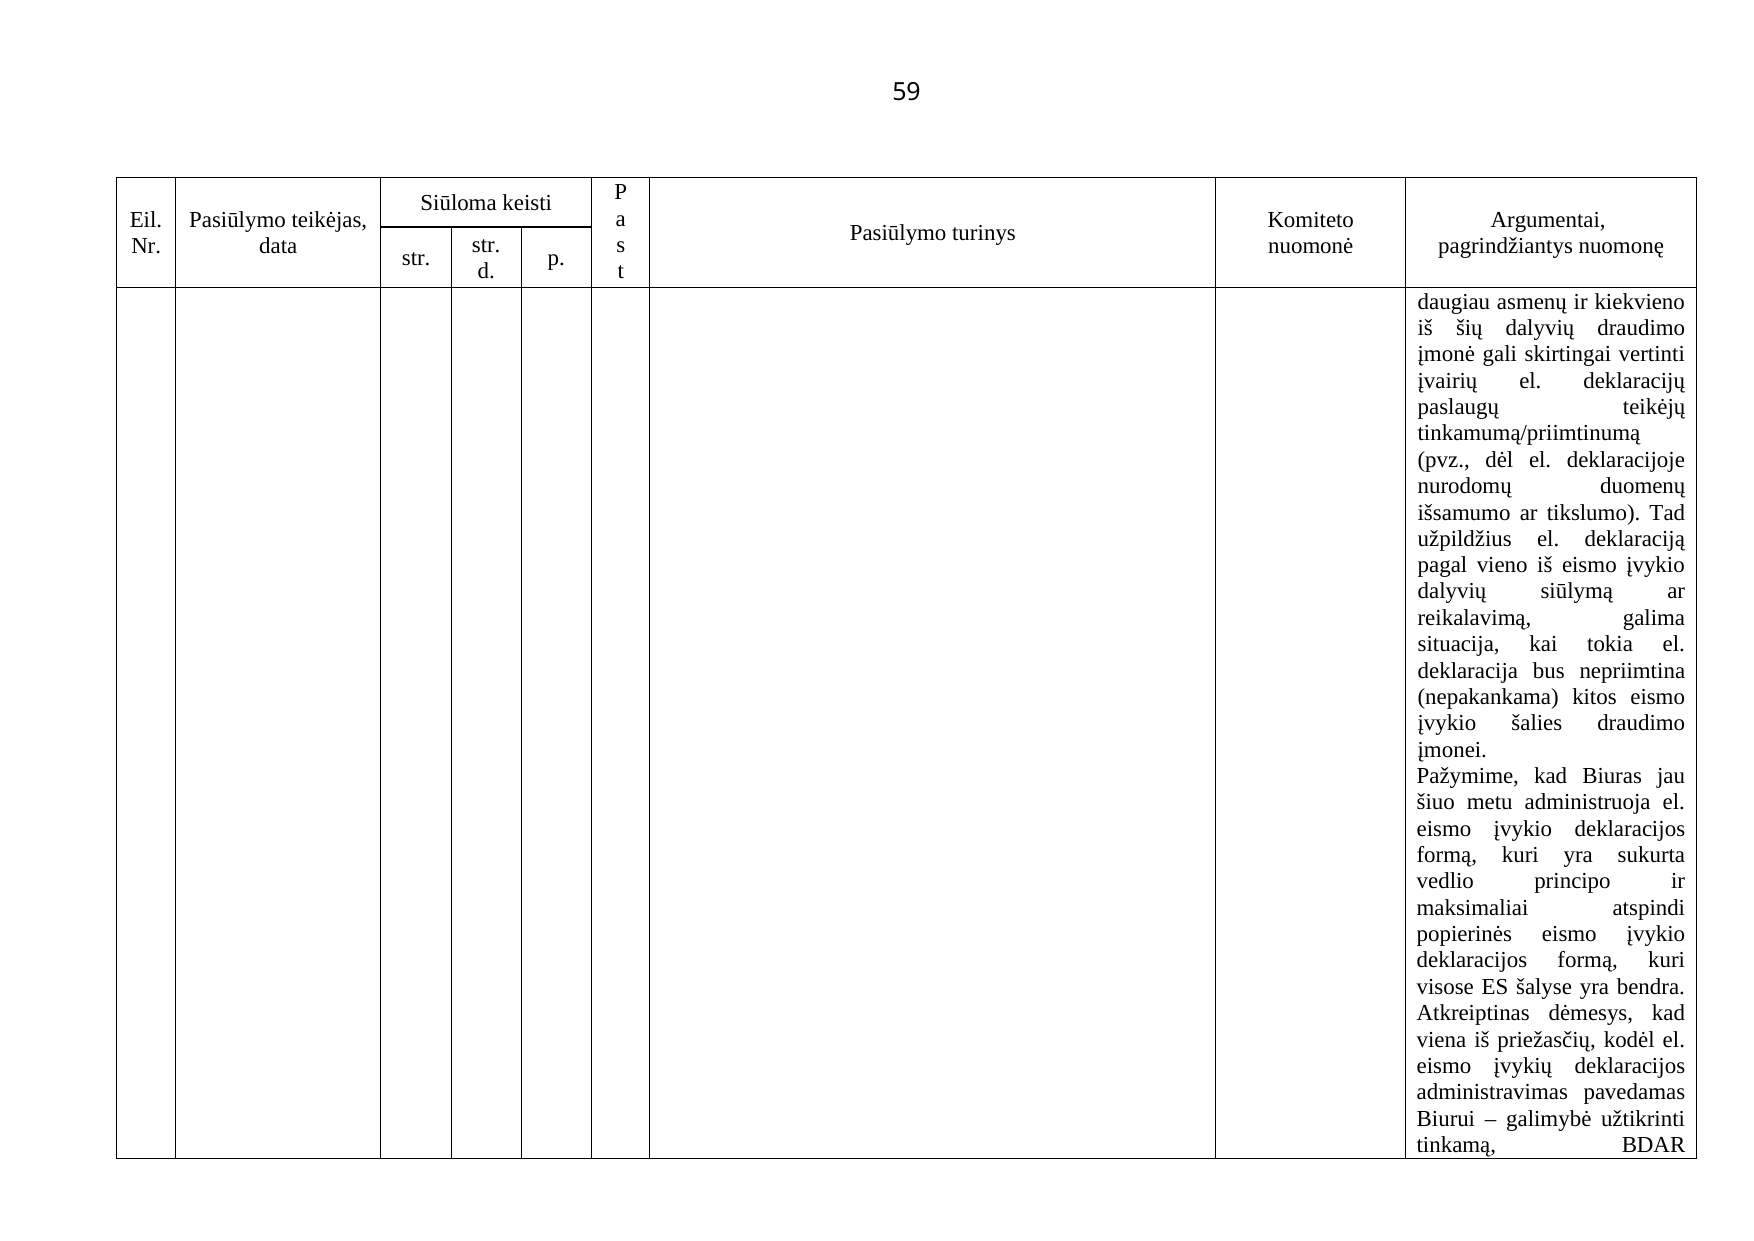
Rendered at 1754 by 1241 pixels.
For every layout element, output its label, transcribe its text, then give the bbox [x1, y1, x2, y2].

table_cell [117, 288, 175, 1157]
table_header Pasiūlymo teikėjas, data [176, 178, 380, 287]
table_header Eil. Nr. [117, 178, 175, 287]
table_header Pastabos [592, 178, 649, 287]
table_cell str. [381, 228, 451, 287]
table_cell str. d. [452, 228, 521, 287]
table_cell [1216, 288, 1405, 1157]
table_cell [452, 288, 521, 1157]
table_cell daugiau asmenų ir kiekvieno iš šių dalyvių draudimo įmonė gali skirtingai vertinti įvairių el. deklaracijų paslaugų teikėjų tinkamumą/priimtinumą (pvz., dėl el. deklaracijoje nurodomų duomenų išsamumo ar tikslumo). Tad užpildžius el. deklaraciją pagal vieno iš eismo įvykio dalyvių siūlymą ar reikalavimą, galima situacija, kai tokia el. deklaracija bus nepriimtina (nepakankama) kitos eismo įvykio šalies draudimo įmonei. Pažymime, kad Biuras jau šiuo metu administruoja el. eismo įvykio deklaracijos formą, kuri yra sukurta vedlio principo ir maksimaliai atspindi popierinės eismo įvykio deklaracijos formą, kuri visose ES šalyse yra bendra. Atkreiptinas dėmesys, kad viena iš priežasčių, kodėl el. eismo įvykių deklaracijos administravimas pavedamas Biurui – galimybė užtikrinti tinkamą, BDAR [1406, 288, 1696, 1157]
table_header Komiteto nuomonė [1216, 178, 1405, 287]
table_cell [522, 288, 591, 1157]
table_header Siūloma keisti [381, 178, 591, 226]
table_cell p. [522, 228, 591, 287]
table_header Pasiūlymo turinys [650, 178, 1215, 287]
table_cell [381, 288, 451, 1157]
table_cell [176, 288, 380, 1157]
table_cell [592, 288, 649, 1157]
table_cell Argumentai: Lietuvos Respublikos transporto priemonių draudikų biuras (toliau – Biuras) yra juridinių asmenų asociacija, vienijanti komercinius subjektus. Biurui nėra priskirtos viešojo administravimo ar draudimo rinkos priežiūros (tai atlieka Lietuvos bankas) funkcijos. Biuras neadministruoja žalų, kai įvyksta eismo įvykis (padaroma žala) ir atsiranda poreikis pildyti eismo įvykio deklaracijas. Tai atlieka patys draudėjai, deklaracijos tiesiogiai perduodamos atsakingiems draudikams. Todėl siūlymas įstatyme priskirti elektroninės deklaravimo formos formavimo, keitimo ir kt. funkciją išimtinai vienai įstaigai nėra teisiškai ar logiškai pagrįstas. Atkreiptinas dėmesys, kad pagrindinius reikalavimus deklaracijai numato šis įstatymas, o žalą, kai ji padaroma apsidraudusio asmens, administruoja ne Biuras, o pats Draudikas. Teisiniai santykiai yra tarp draudėjų ir draudikų. Biuras administruoja tik tas žalas, kurių aplinkybės yra tokios, kad eismo deklaracija net negali būti užpildyta (kaltininkas, dėl kurio veiksmų/neveikimo padaroma žala, neturi galiojančios privalomojo civilinės atsakomybės draudimo sutarties). Taigi, manytina, kad Biuras neturi nieko bendra su eismo įvykio (žalos atsiradimo) deklaravimu ir šio tipo žalomis (kai yra galimybė pildyti deklaracijas), neatlieka jokių su tuo susijusių funkcijų, tad nėra jokio pagrindo jam priskirti apibrėžti el. deklaracijos formą ir administruoti pačią sistemą. Atkreiptinas dėmesys, kad įstatymu nėra nustatomi reikalavimai ranka pildomai deklaracijos formai, tad nėra aišku, kodėl įstatymo rengėjai siekia sukurti sąlygas tikėtinai aukštesnius reikalavimus draudėjams (vartotojams), norintiems deklaraciją pateikti elektroninėmis priemonėmis. Taip pat svarbu ir tai, kad priskyrus numatomą funkciją vienam juridiniam asmeniui, o šiam ja naudojantis, gali būti ribojama el. eismo įvykio deklaracijos produkto plėtra. Norintys draudikams pateikti kitus, vis labiau tobulėjančius elektroninius sprendimus, IT srities subjektai to negalės daryti lengvai, bus mažiau produktų, o esamų plėtojamas bus lėtesnis, nes bus priklausomas nuo Biuro valios. Atsižvelgiant į aukščiau nurodytus argumentus, manytina, kad draudėjui turi būti sudaromos identiškos galimybės pildyti eismo įvykio deklaraciją tiek ranka, tiek ir elektroniniu būdu, nepriskiriant vienam asmeniui išimtinių teisių nustatinėti prievoles asmenims, su Biuru neturintiems jokio teisinio santykio (draudėjams). Pasiūlymas: Pakeisti 2 straipsnio 4 dalį ir išdėstyti ją taip: 4. Eismo įvykio deklaracija – eismo įvykyje dalyvavusių transporto priemonių valdytojų ranka arba informacinių technologijų priemonėmis pildomas ir pasirašomas arba Lietuvos Respublikos transporto priemonių draudikų biuro administruojamomis informacinių technologijų priemonėmis pildomas nustatytos formos dokumentas, kuriame fiksuojamas eismo įvykio faktas, aprašomos jo aplinkybės ir braižoma schema. Eismo įvykio deklaracijos forma, užpildyta informacinių technologijų priemonėmis Lietuvos Respublikos transporto priemonių draudikų biuro administruojamomis informacinių technologijų priemonėmis, šiame įstatyme suprantama kaip elektroninė eismo įvykio deklaracija. [650, 288, 1215, 1157]
table_header Argumentai, pagrindžiantys nuomonę [1406, 178, 1696, 287]
